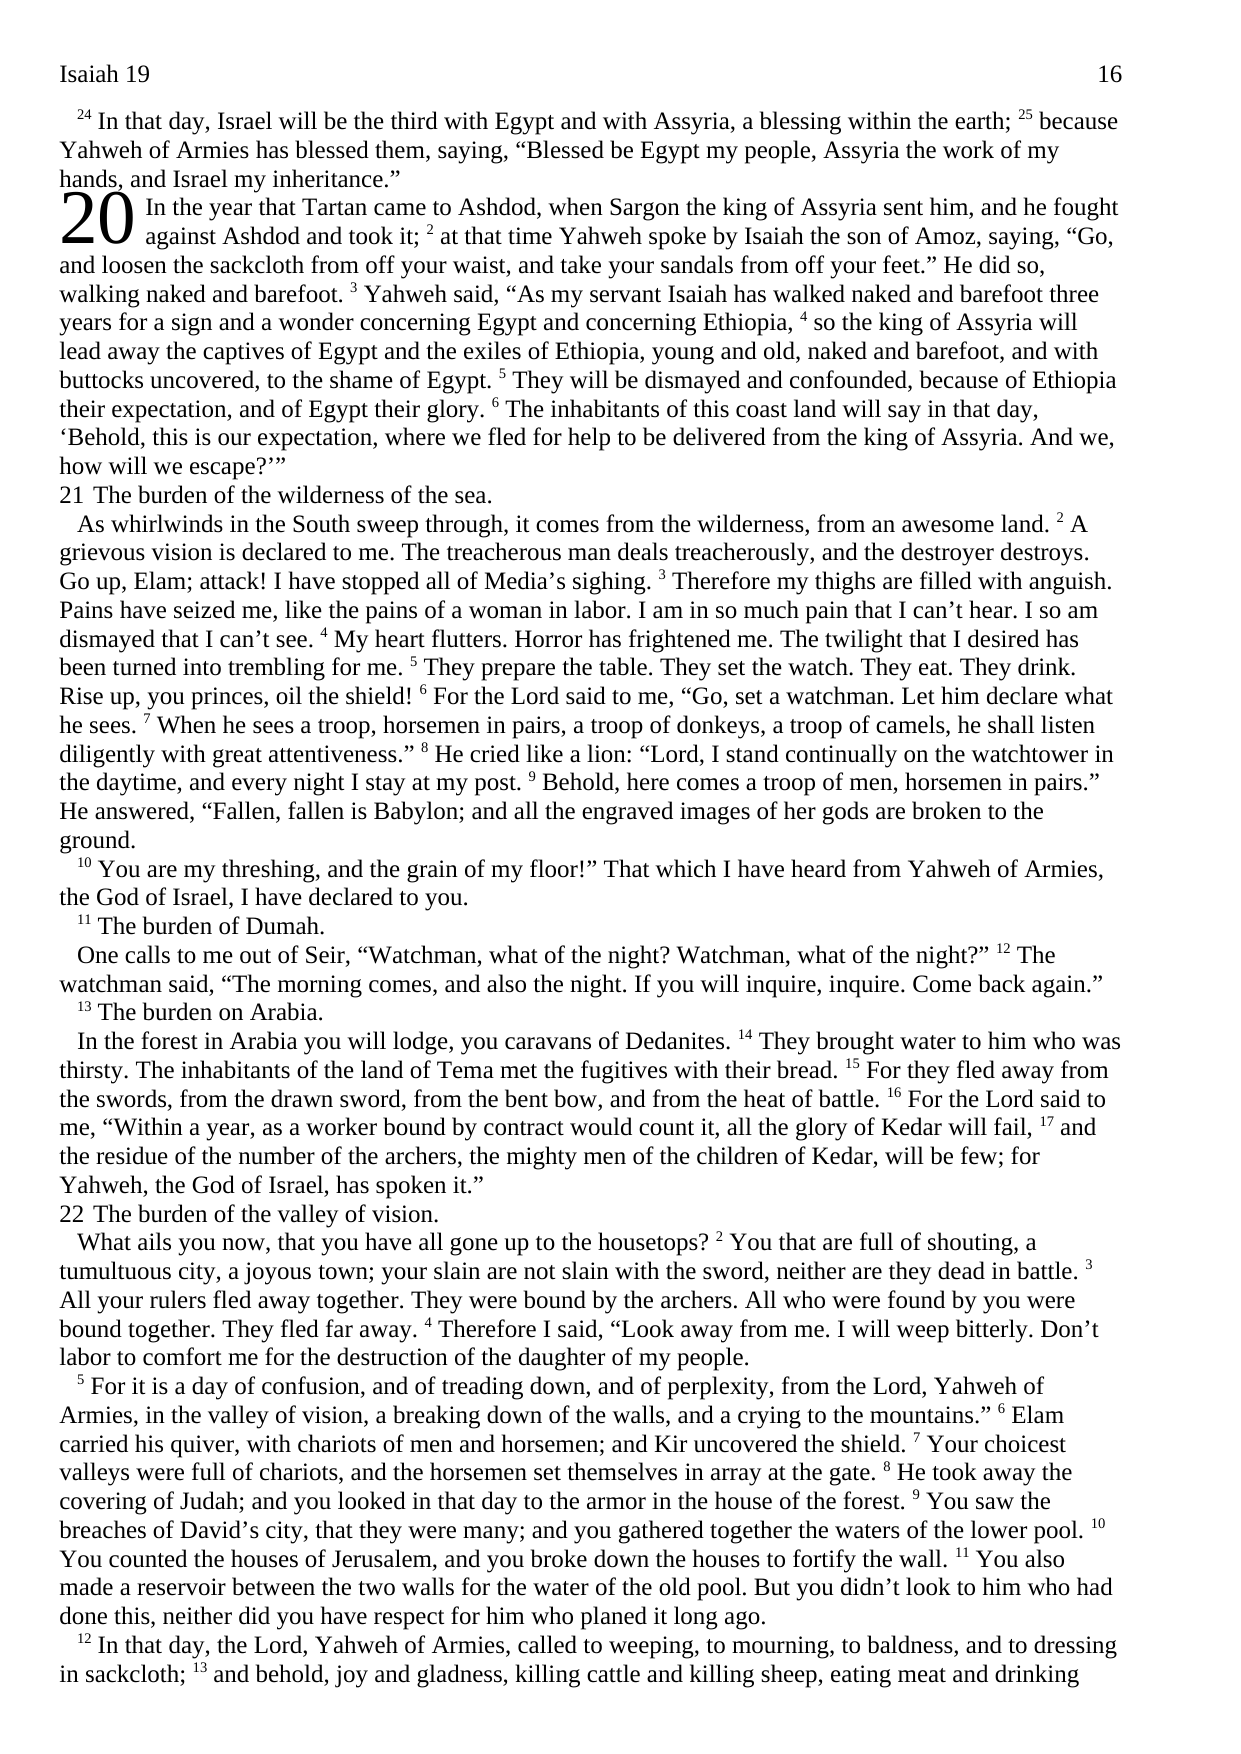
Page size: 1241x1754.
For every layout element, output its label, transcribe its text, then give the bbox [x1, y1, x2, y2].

text In the forest in Arabia you will lodge, you caravans of Dedanites. 14 They brought water to him who was thirsty. The inhabitants of the land of Tema met the fugitives with their bread. 15 For they fled away from the swords, from the drawn sword, from the bent bow, and from the heat of battle. 16 For the Lord said to me, “Within a year, as a worker bound by contract would count it, all the glory of Kedar will fail, 17 and the residue of the number of the archers, the mighty men of the children of Kedar, will be few; for Yahweh, the God of Israel, has spoken it.” [59, 1026, 1122, 1199]
text 12 In that day, the Lord, Yahweh of Armies, called to weeping, to mourning, to baldness, and to dressing in sackcloth; 13 and behold, joy and gladness, killing cattle and killing sheep, eating meat and drinking [59, 1630, 1122, 1687]
text 10 You are my threshing, and the grain of my floor!” That which I have heard from Yahweh of Armies, the God of Israel, I have declared to you. [59, 854, 1122, 911]
text 5 For it is a day of confusion, and of treading down, and of perplexity, from the Lord, Yahweh of Armies, in the valley of vision, a breaking down of the walls, and a crying to the mountains.” 6 Elam carried his quiver, with chariots of men and horsemen; and Kir uncovered the shield. 7 Your choicest valleys were full of chariots, and the horsemen set themselves in array at the gate. 8 He took away the covering of Judah; and you looked in that day to the armor in the house of the forest. 9 You saw the breaches of David’s city, that they were many; and you gathered together the waters of the lower pool. 10 You counted the houses of Jerusalem, and you broke down the houses to fortify the wall. 11 You also made a reservoir between the two walls for the water of the old pool. But you didn’t look to him who had done this, neither did you have respect for him who planed it long ago. [59, 1371, 1122, 1630]
text 13 The burden on Arabia. [59, 997, 1122, 1026]
text 22The burden of the valley of vision. [59, 1199, 1122, 1227]
text As whirlwinds in the South sweep through, it comes from the wilderness, from an awesome land. 2 A grievous vision is declared to me. The treacherous man deals treacherously, and the destroyer destroys. Go up, Elam; attack! I have stopped all of Media’s sighing. 3 Therefore my thighs are filled with anguish. Pains have seized me, like the pains of a woman in labor. I am in so much pain that I can’t hear. I so am dismayed that I can’t see. 4 My heart flutters. Horror has frightened me. The twilight that I desired has been turned into trembling for me. 5 They prepare the table. They set the watch. They eat. They drink. Rise up, you princes, oil the shield! 6 For the Lord said to me, “Go, set a watchman. Let him declare what he sees. 7 When he sees a troop, horsemen in pairs, a troop of donkeys, a troop of camels, he shall listen diligently with great attentiveness.” 8 He cried like a lion: “Lord, I stand continually on the watchtower in the daytime, and every night I stay at my post. 9 Behold, here comes a troop of men, horsemen in pairs.” He answered, “Fallen, fallen is Babylon; and all the engraved images of her gods are broken to the ground. [59, 509, 1122, 854]
text 21The burden of the wilderness of the sea. [59, 480, 1122, 509]
text 24 In that day, Israel will be the third with Egypt and with Assyria, a blessing within the earth; 25 because Yahweh of Armies has blessed them, saying, “Blessed be Egypt my people, Assyria the work of my hands, and Israel my inheritance.” [59, 106, 1122, 192]
text One calls to me out of Seir, “Watchman, what of the night? Watchman, what of the night?” 12 The watchman said, “The morning comes, and also the night. If you will inquire, inquire. Come back again.” [59, 940, 1122, 997]
text 11 The burden of Dumah. [59, 911, 1122, 940]
text 20In the year that Tartan came to Ashdod, when Sargon the king of Assyria sent him, and he fought against Ashdod and took it; 2 at that time Yahweh spoke by Isaiah the son of Amoz, saying, “Go, and loosen the sackcloth from off your waist, and take your sandals from off your feet.” He did so, walking naked and barefoot. 3 Yahweh said, “As my servant Isaiah has walked naked and barefoot three years for a sign and a wonder concerning Egypt and concerning Ethiopia, 4 so the king of Assyria will lead away the captives of Egypt and the exiles of Ethiopia, young and old, naked and barefoot, and with buttocks uncovered, to the shame of Egypt. 5 They will be dismayed and confounded, because of Ethiopia their expectation, and of Egypt their glory. 6 The inhabitants of this coast land will say in that day, ‘Behold, this is our expectation, where we fled for help to be delivered from the king of Assyria. And we, how will we escape?’” [59, 192, 1122, 480]
text What ails you now, that you have all gone up to the housetops? 2 You that are full of shouting, a tumultuous city, a joyous town; your slain are not slain with the sword, neither are they dead in battle. 3 All your rulers fled away together. They were bound by the archers. All who were found by you were bound together. They fled far away. 4 Therefore I said, “Look away from me. I will weep bitterly. Don’t labor to comfort me for the destruction of the daughter of my people. [59, 1227, 1122, 1371]
